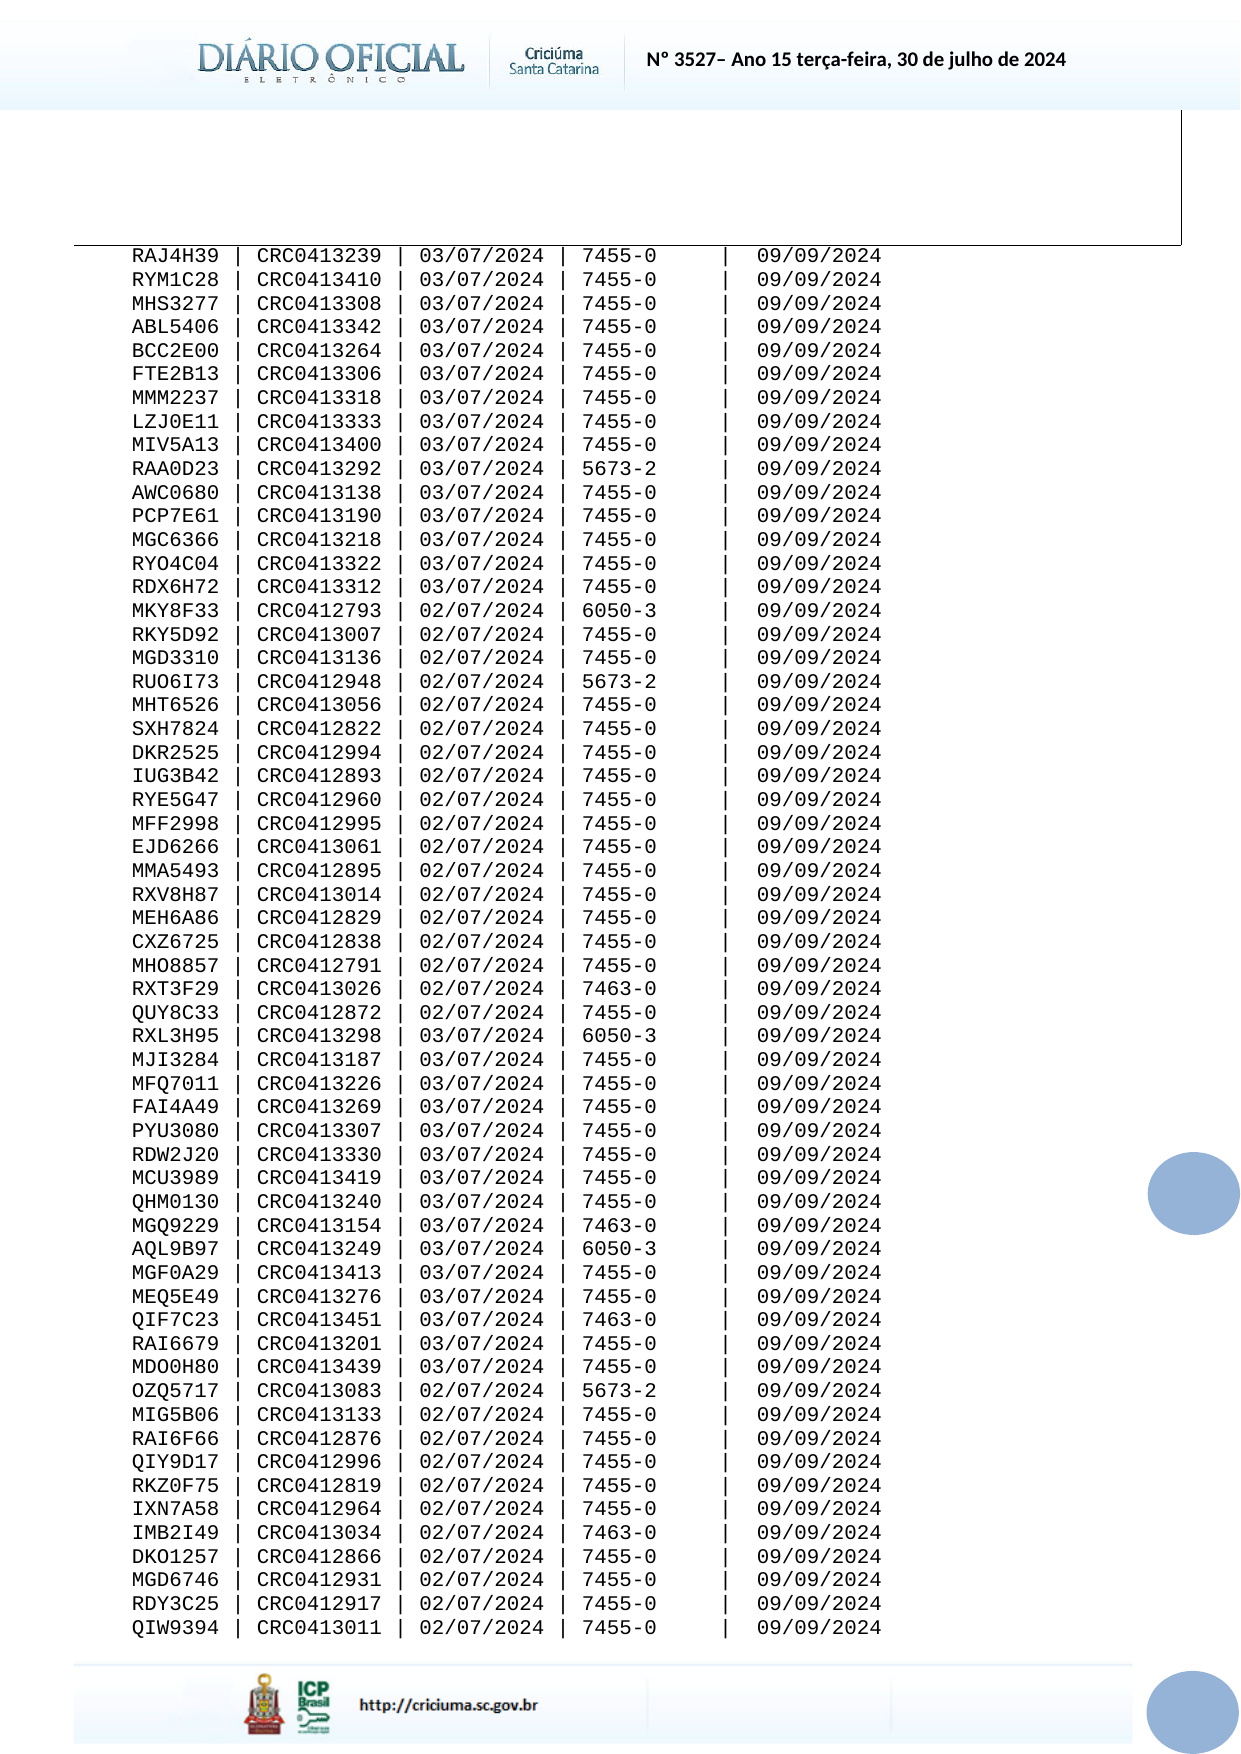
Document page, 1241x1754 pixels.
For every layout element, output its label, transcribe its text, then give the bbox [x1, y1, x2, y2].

text RYM1C28 | CRC0413410 | 03/07/2024 | 7455-0 | 09/09/2024 [44, 269, 1181, 292]
text MGF0A29 | CRC0413413 | 03/07/2024 | 7455-0 | 09/09/2024 [44, 1262, 1181, 1286]
text RDW2J20 | CRC0413330 | 03/07/2024 | 7455-0 | 09/09/2024 [44, 1144, 1181, 1167]
text RDX6H72 | CRC0413312 | 03/07/2024 | 7455-0 | 09/09/2024 [44, 576, 1181, 600]
text QIF7C23 | CRC0413451 | 03/07/2024 | 7463-0 | 09/09/2024 [44, 1309, 1181, 1333]
text RUO6I73 | CRC0412948 | 02/07/2024 | 5673-2 | 09/09/2024 [44, 671, 1181, 694]
text QUY8C33 | CRC0412872 | 02/07/2024 | 7455-0 | 09/09/2024 [44, 1002, 1181, 1026]
text MGQ9229 | CRC0413154 | 03/07/2024 | 7463-0 | 09/09/2024 [44, 1215, 1181, 1238]
text RAI6679 | CRC0413201 | 03/07/2024 | 7455-0 | 09/09/2024 [44, 1333, 1181, 1357]
text DKR2525 | CRC0412994 | 02/07/2024 | 7455-0 | 09/09/2024 [44, 742, 1181, 765]
text MGC6366 | CRC0413218 | 03/07/2024 | 7455-0 | 09/09/2024 [44, 529, 1181, 553]
text AWC0680 | CRC0413138 | 03/07/2024 | 7455-0 | 09/09/2024 [44, 482, 1181, 505]
text RAI6F66 | CRC0412876 | 02/07/2024 | 7455-0 | 09/09/2024 [44, 1427, 1181, 1451]
text IUG3B42 | CRC0412893 | 02/07/2024 | 7455-0 | 09/09/2024 [44, 765, 1181, 789]
text RYO4C04 | CRC0413322 | 03/07/2024 | 7455-0 | 09/09/2024 [44, 553, 1181, 576]
text ABL5406 | CRC0413342 | 03/07/2024 | 7455-0 | 09/09/2024 [44, 316, 1181, 340]
text MFQ7011 | CRC0413226 | 03/07/2024 | 7455-0 | 09/09/2024 [44, 1073, 1181, 1096]
text CXZ6725 | CRC0412838 | 02/07/2024 | 7455-0 | 09/09/2024 [44, 931, 1181, 954]
text OZQ5717 | CRC0413083 | 02/07/2024 | 5673-2 | 09/09/2024 [44, 1380, 1181, 1404]
text RKZ0F75 | CRC0412819 | 02/07/2024 | 7455-0 | 09/09/2024 [44, 1475, 1181, 1498]
text RXT3F29 | CRC0413026 | 02/07/2024 | 7463-0 | 09/09/2024 [44, 978, 1181, 1002]
text MCU3989 | CRC0413419 | 03/07/2024 | 7455-0 | 09/09/2024 [44, 1167, 1157, 1191]
text RKY5D92 | CRC0413007 | 02/07/2024 | 7455-0 | 09/09/2024 [44, 623, 1181, 647]
text MGD3310 | CRC0413136 | 02/07/2024 | 7455-0 | 09/09/2024 [44, 647, 1181, 671]
text PCP7E61 | CRC0413190 | 03/07/2024 | 7455-0 | 09/09/2024 [44, 505, 1181, 529]
text MMM2237 | CRC0413318 | 03/07/2024 | 7455-0 | 09/09/2024 [44, 387, 1181, 411]
text EJD6266 | CRC0413061 | 02/07/2024 | 7455-0 | 09/09/2024 [44, 836, 1181, 860]
text MMA5493 | CRC0412895 | 02/07/2024 | 7455-0 | 09/09/2024 [44, 860, 1181, 884]
text BCC2E00 | CRC0413264 | 03/07/2024 | 7455-0 | 09/09/2024 [44, 340, 1181, 363]
text FAI4A49 | CRC0413269 | 03/07/2024 | 7455-0 | 09/09/2024 [44, 1096, 1181, 1120]
text RDY3C25 | CRC0412917 | 02/07/2024 | 7455-0 | 09/09/2024 [44, 1593, 1181, 1617]
text DKO1257 | CRC0412866 | 02/07/2024 | 7455-0 | 09/09/2024 [44, 1546, 1181, 1569]
text IXN7A58 | CRC0412964 | 02/07/2024 | 7455-0 | 09/09/2024 [44, 1498, 1181, 1522]
text RAJ4H39 | CRC0413239 | 03/07/2024 | 7455-0 | 09/09/2024 [44, 245, 1181, 269]
text MKY8F33 | CRC0412793 | 02/07/2024 | 6050-3 | 09/09/2024 [44, 600, 1181, 623]
text RAA0D23 | CRC0413292 | 03/07/2024 | 5673-2 | 09/09/2024 [44, 458, 1181, 482]
text MGD6746 | CRC0412931 | 02/07/2024 | 7455-0 | 09/09/2024 [44, 1569, 1181, 1593]
text RXL3H95 | CRC0413298 | 03/07/2024 | 6050-3 | 09/09/2024 [44, 1026, 1181, 1049]
text QIW9394 | CRC0413011 | 02/07/2024 | 7455-0 | 09/09/2024 [44, 1617, 1181, 1640]
text MDO0H80 | CRC0413439 | 03/07/2024 | 7455-0 | 09/09/2024 [44, 1357, 1181, 1380]
text MHS3277 | CRC0413308 | 03/07/2024 | 7455-0 | 09/09/2024 [44, 292, 1181, 316]
text PYU3080 | CRC0413307 | 03/07/2024 | 7455-0 | 09/09/2024 [44, 1120, 1181, 1144]
text LZJ0E11 | CRC0413333 | 03/07/2024 | 7455-0 | 09/09/2024 [44, 411, 1181, 434]
text MIG5B06 | CRC0413133 | 02/07/2024 | 7455-0 | 09/09/2024 [44, 1404, 1181, 1427]
text MFF2998 | CRC0412995 | 02/07/2024 | 7455-0 | 09/09/2024 [44, 813, 1181, 836]
text IMB2I49 | CRC0413034 | 02/07/2024 | 7463-0 | 09/09/2024 [44, 1522, 1181, 1546]
text RXV8H87 | CRC0413014 | 02/07/2024 | 7455-0 | 09/09/2024 [44, 884, 1181, 907]
text RYE5G47 | CRC0412960 | 02/07/2024 | 7455-0 | 09/09/2024 [44, 789, 1181, 813]
text MHO8857 | CRC0412791 | 02/07/2024 | 7455-0 | 09/09/2024 [44, 954, 1181, 978]
text MIV5A13 | CRC0413400 | 03/07/2024 | 7455-0 | 09/09/2024 [44, 434, 1181, 458]
text MJI3284 | CRC0413187 | 03/07/2024 | 7455-0 | 09/09/2024 [44, 1049, 1181, 1073]
text QIY9D17 | CRC0412996 | 02/07/2024 | 7455-0 | 09/09/2024 [44, 1451, 1181, 1475]
text FTE2B13 | CRC0413306 | 03/07/2024 | 7455-0 | 09/09/2024 [44, 363, 1181, 387]
text AQL9B97 | CRC0413249 | 03/07/2024 | 6050-3 | 09/09/2024 [44, 1238, 1181, 1262]
text SXH7824 | CRC0412822 | 02/07/2024 | 7455-0 | 09/09/2024 [44, 718, 1181, 742]
text MEQ5E49 | CRC0413276 | 03/07/2024 | 7455-0 | 09/09/2024 [44, 1286, 1181, 1309]
text QHM0130 | CRC0413240 | 03/07/2024 | 7455-0 | 09/09/2024 [44, 1191, 1153, 1215]
text MEH6A86 | CRC0412829 | 02/07/2024 | 7455-0 | 09/09/2024 [44, 907, 1181, 931]
text MHT6526 | CRC0413056 | 02/07/2024 | 7455-0 | 09/09/2024 [44, 694, 1181, 718]
